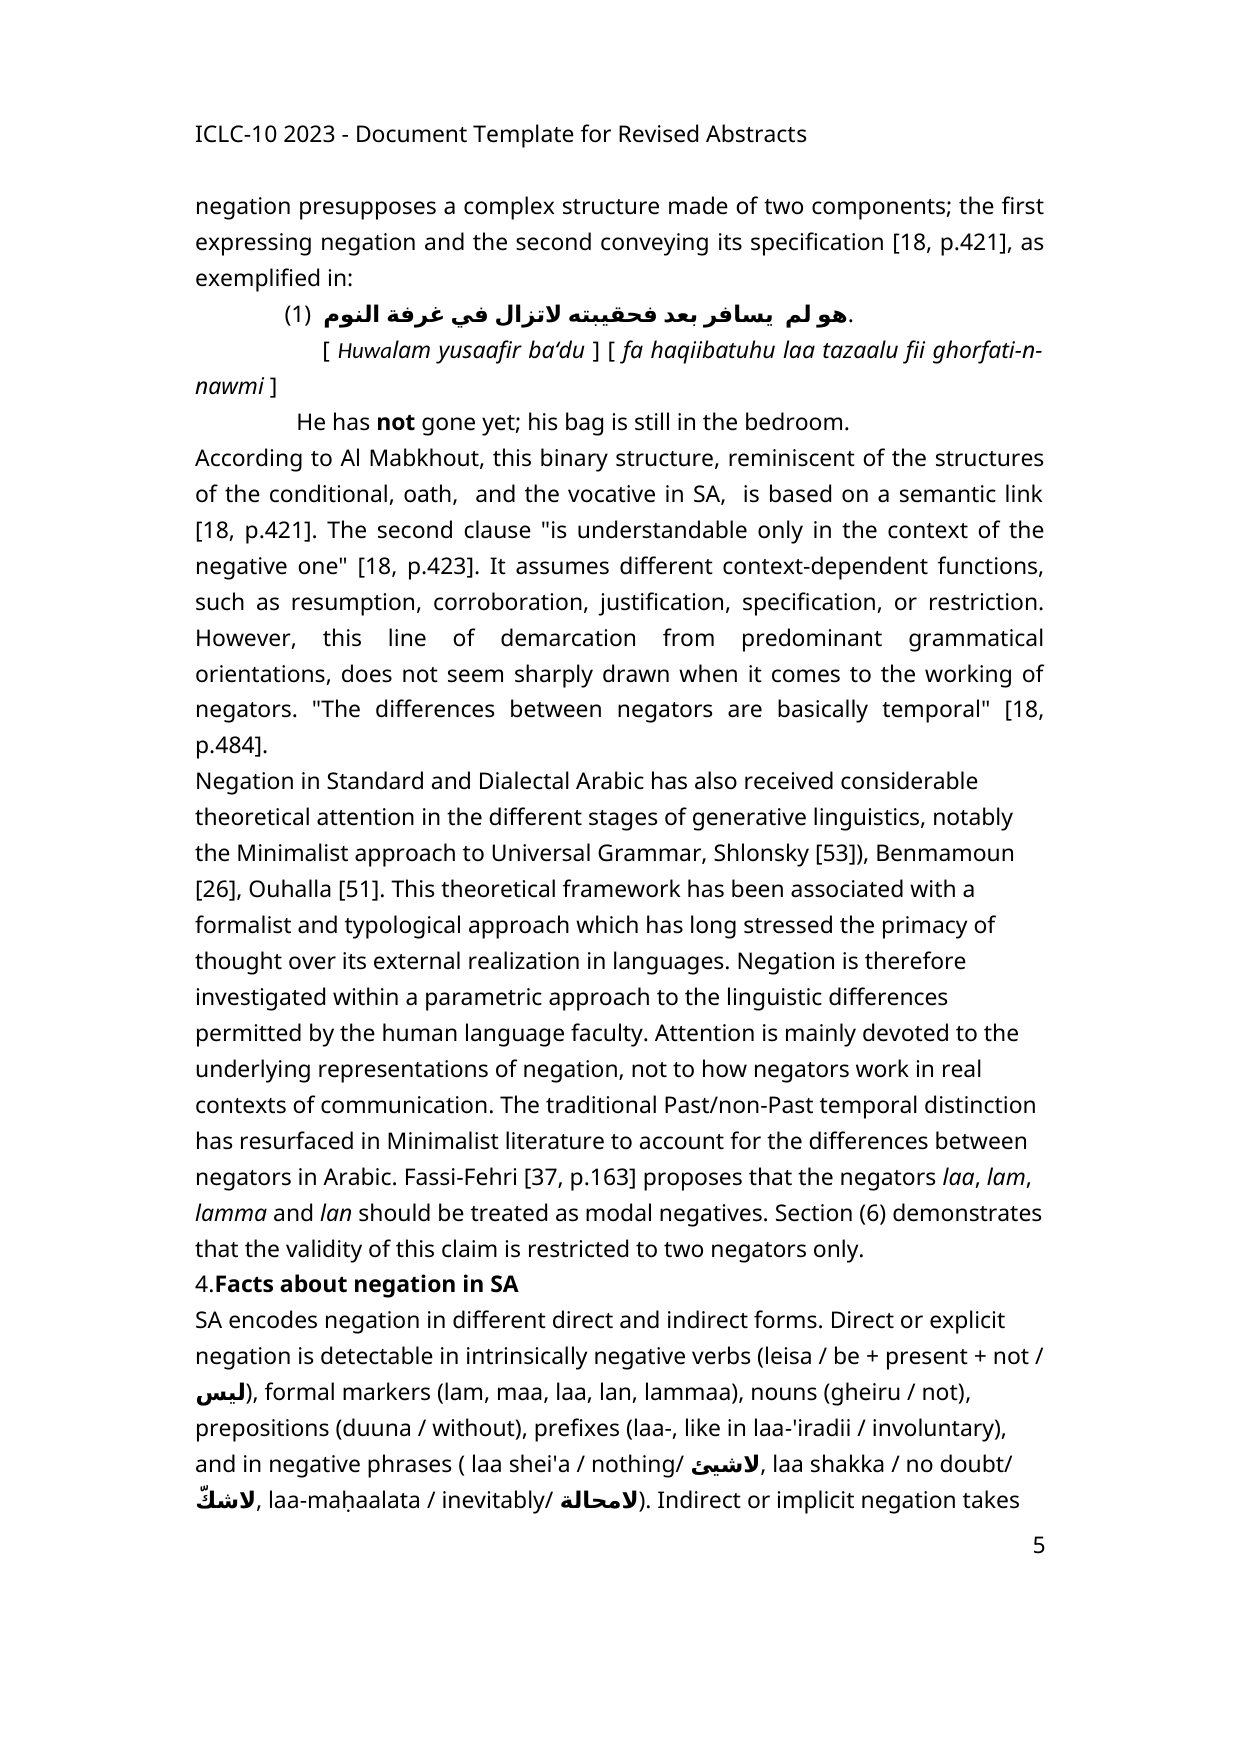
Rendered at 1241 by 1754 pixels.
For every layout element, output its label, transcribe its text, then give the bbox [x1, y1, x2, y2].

list Facts about negation in SA [195, 1268, 1045, 1300]
text He has not gone yet; his bag is still in the bedroom. [195, 406, 1045, 437]
text The unchallenged prevalence of traditional grammatical views in current pedagogical grammar is indicative of the severe limitations of contemporary linguistic research on SA. The direct assignment of a chronological 'meaning' to formal categories without any referential value in the extralinguistic, such as lam, lan, maa, etc., is largely detectable in contemporary views, from different theoretical frameworks, on negation. Al-Makhzumi [19], though he defined negation as "a linguistic style governed by the contexts of speech" [19, p.244], did not seem to take the context factors into consideration by adhering to the traditional temporality of negators. Amaira's definition pertinently associates negation with the speaker's intentions [25, p.154] but his analysis of negators reiterates the same chronological treatment. Hamasa [38] approaches negation as a category "extrinsic to the structure of the sentence. It denotes the non-validity of the predicative relation in verbal and nominal sentences" [38, p.280]. His approach does not break with the predominant views on negation; it reduces the working of negators to distinctions of tense [38, p.285-301]. By adopting a pragmatic approach, Al-Mabkhout [18] distances himself from the predominant grammatical orientation. First, he starts from negation not from negators and considers that the non-referentiality – literally " the referential emptiness" [18, p.485] - which specifies negation relates it to the categories of expressive language acts ('al 'ifsaaḥiyaat الافصاحيات.) [18, p.485]; thus, a negative sentence does not necessarily presuppose an affirmative one [18, p.451]. Second, he assumes that the non-referentiality of negation presupposes a complex structure made of two components; the first expressing negation and the second conveying its specification [18, p.421], as exemplified in: [195, 190, 1045, 293]
text (1) هو لم يسافر بعد فحقيبته لاتزال في غرفة النوم. [195, 298, 1045, 329]
list SA encodes negation in different direct and indirect forms. Direct or explicit negation is detectable in intrinsically negative verbs (leisa / be + present + not / ليس), formal markers (lam, maa, laa, lan, lammaa), nouns (gheiru / not), prepositions (duuna / without), prefixes (laa-, like in laa-'iradii / involuntary), and in negative phrases ( laa shei'a / nothing/ لاشيئ, laa shakka / no doubt/ لاشكّ, laa-maḥaalata / inevitably/ لامحالة). Indirect or implicit negation takes different forms: a semantically negative verb ('ankara / deny/ أنكر, 'imtana`a / abstain/ امتنع), nouns ( 'in`idaamu / lack / انعدام), adjectives (`adiimu / lacking / عديم); categories working in a negative structure, such as the maximizer (lan … 'abadan / neg. + never), a quantifier (leisa ... dharratan ذرّة); a morphological pattern ('af`ala / أفعل / 'aqdhaa / remove eye discharge), and in utterances conveying exception (siwaa /only/ سوى, (maa)`adaa / except / ما) عدا)), concession ( laakinna / but / لكنّ, contrast (bal / on the contrary / بل), reproach (kallaa / no way / كلاّ), exaltation (ḥaashaa/ far be it from/ (حاشا, unreal situations (kamaa law / as if /كما لو), wishes (leita/ if only/ ليت), and in rhetorical negation. Incomplete negation is detectable in in approximate negatives (Jesperson, 1917:39), like (kaada / almost / (كاد, ('awshaka / nearly/ (أوشك, (naadiran maa / rarely/ نادرا ما), (qallamaa/ scarcely/ قلّما) and (limaaman / not often / لِماما ). However, metalinguistic negation (Horn, 1989), a corrective speech act entirely different from descriptive negation, is not included in this taxonomy. The following section is restricted to six formal negators working in verbal and/or nominal utterances: lam, maa, lammaa, leisa, laa, and lan. [195, 1304, 1045, 1515]
text According to Al Mabkhout, this binary structure, reminiscent of the structures of the conditional, oath, and the vocative in SA, is based on a semantic link [18, p.421]. The second clause "is understandable only in the context of the negative one" [18, p.423]. It assumes different context-dependent functions, such as resumption, corroboration, justification, specification, or restriction. However, this line of demarcation from predominant grammatical orientations, does not seem sharply drawn when it comes to the working of negators. "The differences between negators are basically temporal" [18, p.484]. [195, 442, 1045, 761]
text [ Huwalam yusaafir baʻdu ] [ fa haqiibatuhu laa tazaalu fii ghorfati-n-nawmi ] [195, 334, 1045, 401]
text Negation in Standard and Dialectal Arabic has also received considerable theoretical attention in the different stages of generative linguistics, notably the Minimalist approach to Universal Grammar, Shlonsky [53]), Benmamoun [26], Ouhalla [51]. This theoretical framework has been associated with a formalist and typological approach which has long stressed the primacy of thought over its external realization in languages. Negation is therefore investigated within a parametric approach to the linguistic differences permitted by the human language faculty. Attention is mainly devoted to the underlying representations of negation, not to how negators work in real contexts of communication. The traditional Past/non-Past temporal distinction has resurfaced in Minimalist literature to account for the differences between negators in Arabic. Fassi-Fehri [37, p.163] proposes that the negators laa, lam, lamma and lan should be treated as modal negatives. Section (6) demonstrates that the validity of this claim is restricted to two negators only. [195, 765, 1045, 1264]
